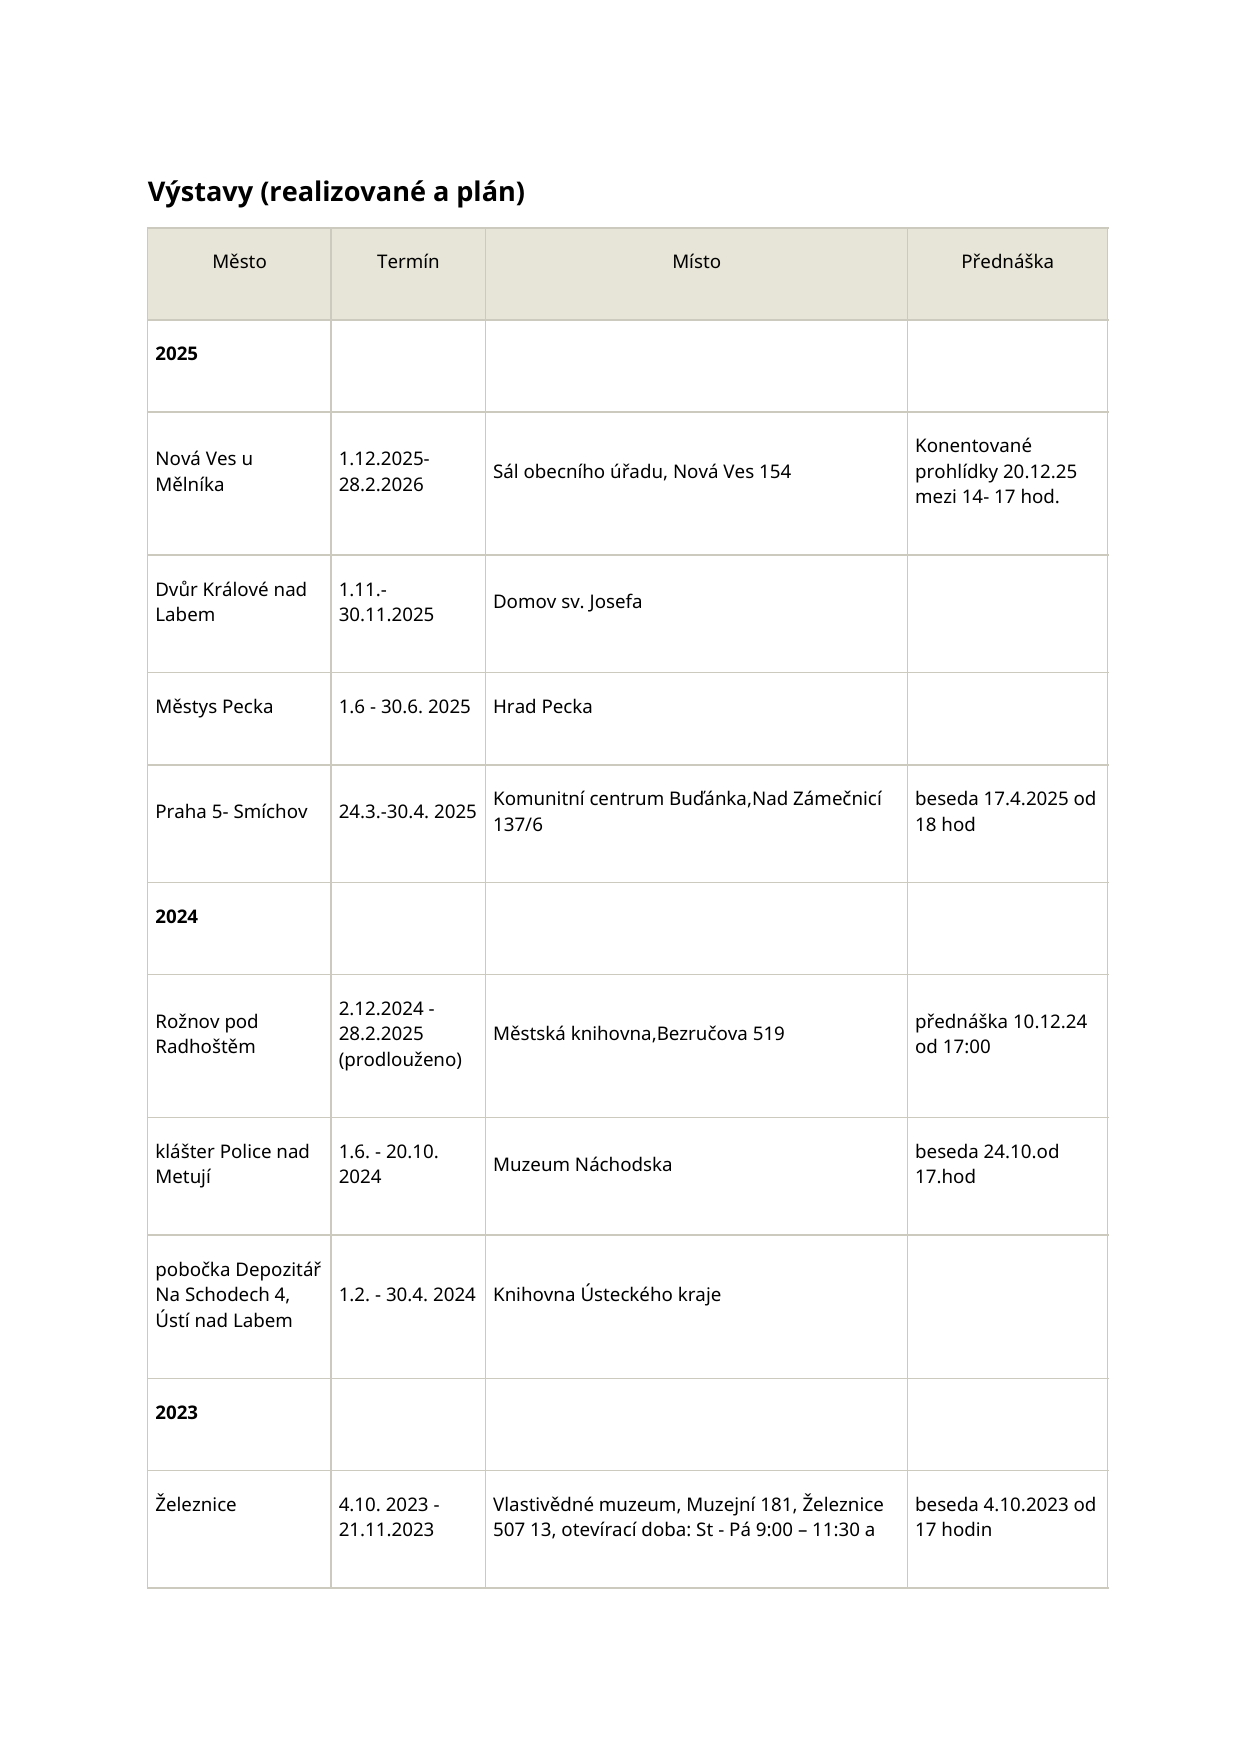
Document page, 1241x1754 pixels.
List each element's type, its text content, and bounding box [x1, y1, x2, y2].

table_cell pobočka Depozitář Na Schodech 4, Ústí nad Labem [148, 1236, 330, 1377]
table_header Město [148, 229, 330, 319]
table_cell 1.12.2025-28.2.2026 [332, 413, 485, 554]
table_header Místo [486, 229, 907, 319]
table_cell [908, 883, 1107, 974]
table_cell beseda 4.10.2023 od 17 hodin [908, 1471, 1107, 1587]
table_cell [908, 321, 1107, 411]
table_cell klášter Police nad Metují [148, 1118, 330, 1234]
table_cell [486, 1379, 907, 1469]
table_cell Železnice [148, 1471, 330, 1587]
table_cell [486, 321, 907, 411]
table_cell Městská knihovna,Bezručova 519 [486, 975, 907, 1117]
table_cell Muzeum Náchodska [486, 1118, 907, 1234]
table_cell Konentované prohlídky 20.12.25 mezi 14- 17 hod. [908, 413, 1107, 554]
table_cell beseda 24.10.od 17.hod [908, 1118, 1107, 1234]
table_header Přednáška [908, 229, 1107, 319]
table_cell 2024 [148, 883, 330, 974]
table_cell Sál obecního úřadu, Nová Ves 154 [486, 413, 907, 554]
table_cell 1.6 - 30.6. 2025 [332, 673, 485, 764]
table_cell 24.3.-30.4. 2025 [332, 766, 485, 882]
table_cell 2023 [148, 1379, 330, 1469]
table_cell 1.6. - 20.10. 2024 [332, 1118, 485, 1234]
table_cell 4.10. 2023 - 21.11.2023 [332, 1471, 485, 1587]
table_cell [908, 556, 1107, 672]
table_cell Hrad Pecka [486, 673, 907, 764]
table_cell 1.11.-30.11.2025 [332, 556, 485, 672]
table_cell Knihovna Ústeckého kraje [486, 1236, 907, 1377]
table_cell Nová Ves u Mělníka [148, 413, 330, 554]
table_cell Vlastivědné muzeum, Muzejní 181, Železnice 507 13, otevírací doba: St - Pá 9:00 – 11:30 a [486, 1471, 907, 1587]
table_cell [332, 321, 485, 411]
table_cell [486, 883, 907, 974]
table_cell 1.2. - 30.4. 2024 [332, 1236, 485, 1377]
table_cell [908, 1379, 1107, 1469]
table_cell Komunitní centrum Buďánka,Nad Zámečnicí 137/6 [486, 766, 907, 882]
table_cell [332, 1379, 485, 1469]
table_cell 2025 [148, 321, 330, 411]
table_cell Domov sv. Josefa [486, 556, 907, 672]
table_cell Městys Pecka [148, 673, 330, 764]
table_cell [332, 883, 485, 974]
text Výstavy (realizované a plán) [148, 173, 1093, 209]
table_cell Praha 5- Smíchov [148, 766, 330, 882]
table_cell 2.12.2024 - 28.2.2025 (prodlouženo) [332, 975, 485, 1117]
table_cell přednáška 10.12.24 od 17:00 [908, 975, 1107, 1117]
table_header Termín [332, 229, 485, 319]
table_cell [908, 1236, 1107, 1377]
table_cell beseda 17.4.2025 od 18 hod [908, 766, 1107, 882]
table_cell Dvůr Králové nad Labem [148, 556, 330, 672]
table_cell [908, 673, 1107, 764]
table_cell Rožnov pod Radhoštěm [148, 975, 330, 1117]
